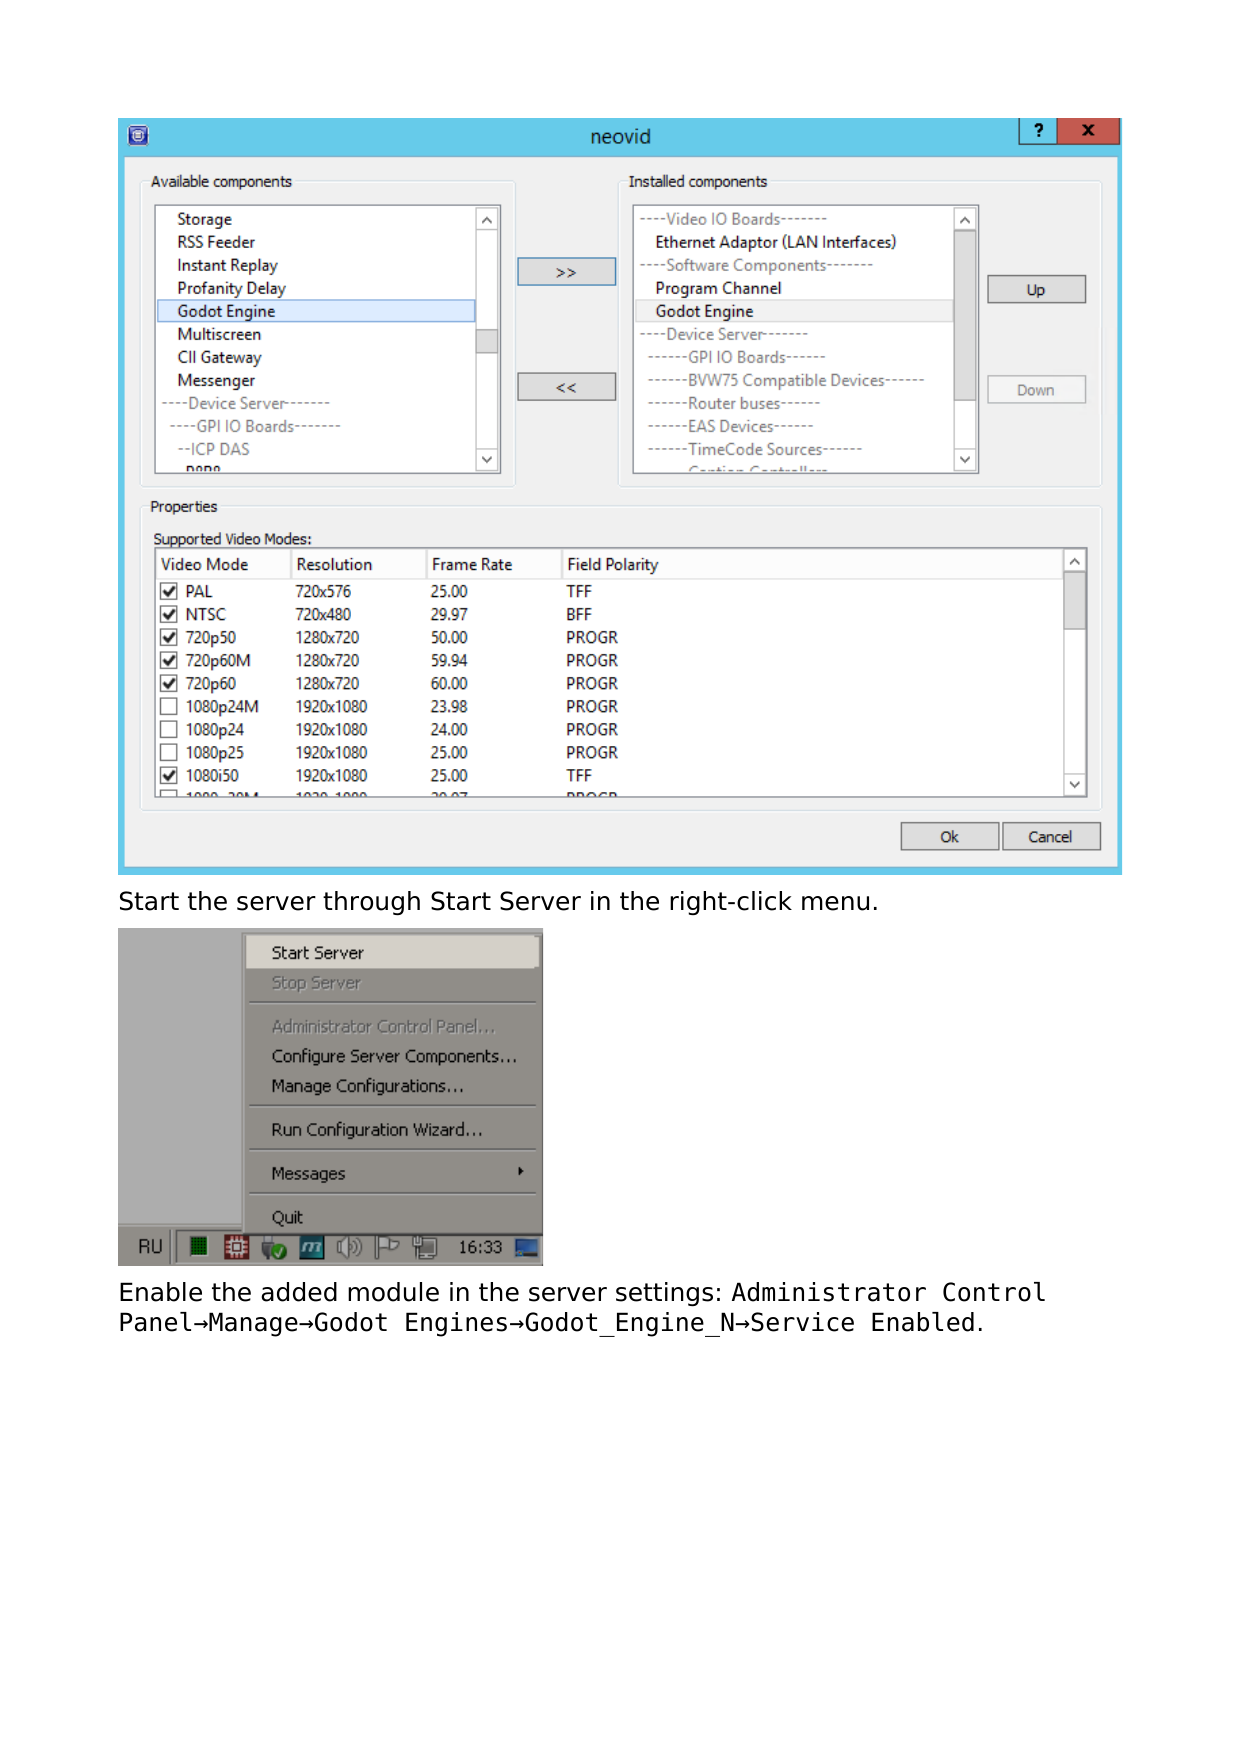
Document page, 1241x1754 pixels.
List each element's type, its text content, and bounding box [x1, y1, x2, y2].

picture [118, 118, 1123, 875]
picture [118, 928, 544, 1266]
text Start the server through Start Server in the right-click menu. [118, 887, 1122, 916]
text Enable the added module in the server settings: Administrator Control Panel→Manage→Godot Engines→Godot_Engine_N→Service Enabled. [118, 1278, 1122, 1337]
